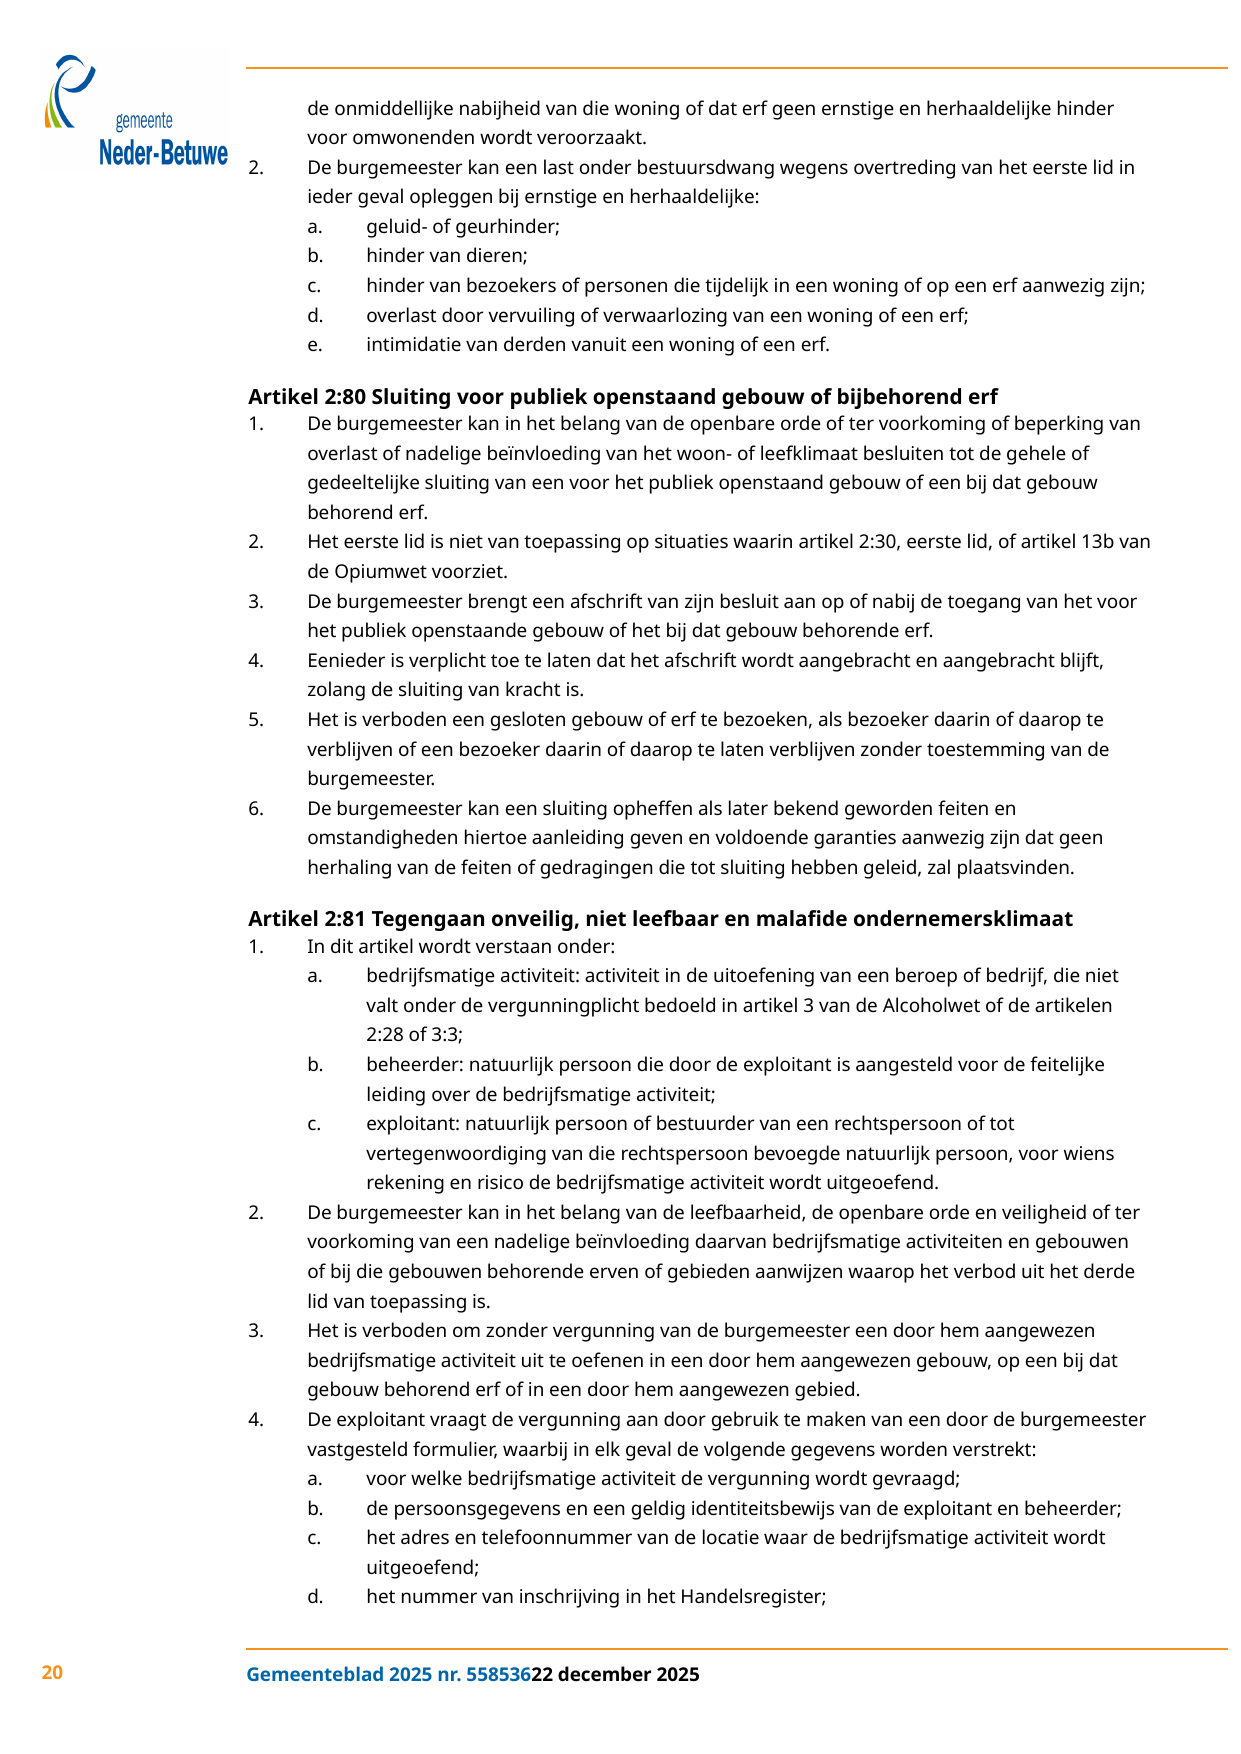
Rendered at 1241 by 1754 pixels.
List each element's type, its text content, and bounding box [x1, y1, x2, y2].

list Eenieder is verplicht toe te laten dat het afschrift wordt aangebracht en aangebracht blijft, zolang de sluiting van kracht is. [248, 647, 1152, 702]
list De exploitant vraagt de vergunning aan door gebruik te maken van een door de burgemeester vastgesteld formulier, waarbij in elk geval de volgende gegevens worden verstrekt: [248, 1406, 1152, 1462]
list De burgemeester kan een last onder bestuursdwang wegens overtreding van het eerste lid in ieder geval opleggen bij ernstige en herhaaldelijke: [248, 154, 1152, 209]
list bedrijfsmatige activiteit: activiteit in de uitoefening van een beroep of bedrijf, die niet valt onder de vergunningplicht bedoeld in artikel 3 van de Alcoholwet of de artikelen 2:28 of 3:3; [307, 962, 1152, 1047]
list De burgemeester kan een sluiting opheffen als later bekend geworden feiten en omstandigheden hiertoe aanleiding geven en voldoende garanties aanwezig zijn dat geen herhaling van de feiten of gedragingen die tot sluiting hebben geleid, zal plaatsvinden. [248, 795, 1152, 880]
list de persoonsgegevens en een geldig identiteitsbewijs van de exploitant en beheerder; [307, 1495, 1152, 1521]
list exploitant: natuurlijk persoon of bestuurder van een rechtspersoon of tot vertegenwoordiging van die rechtspersoon bevoegde natuurlijk persoon, voor wiens rekening en risico de bedrijfsmatige activiteit wordt uitgeoefend. [307, 1110, 1152, 1195]
list De burgemeester kan in het belang van de leefbaarheid, de openbare orde en veiligheid of ter voorkoming van een nadelige beïnvloeding daarvan bedrijfsmatige activiteiten en gebouwen of bij die gebouwen behorende erven of gebieden aanwijzen waarop het verbod uit het derde lid van toepassing is. [248, 1199, 1152, 1314]
list De burgemeester kan in het belang van de openbare orde of ter voorkoming of beperking van overlast of nadelige beïnvloeding van het woon- of leefklimaat besluiten tot de gehele of gedeeltelijke sluiting van een voor het publiek openstaand gebouw of een bij dat gebouw behorend erf. [248, 410, 1152, 525]
text Artikel 2:80 Sluiting voor publiek openstaand gebouw of bijbehorend erf [248, 382, 1152, 410]
list het nummer van inschrijving in het Handelsregister; [307, 1584, 1152, 1609]
list geluid- of geurhinder; [307, 213, 1152, 239]
list intimidatie van derden vanuit een woning of een erf. [307, 331, 1152, 357]
list Het eerste lid is niet van toepassing op situaties waarin artikel 2:30, eerste lid, of artikel 13b van de Opiumwet voorziet. [248, 529, 1152, 584]
list In dit artikel wordt verstaan onder: [248, 933, 1152, 959]
list overlast door vervuiling of verwaarlozing van een woning of een erf; [307, 302, 1152, 328]
list hinder van bezoekers of personen die tijdelijk in een woning of op een erf aanwezig zijn; [307, 272, 1152, 298]
list beheerder: natuurlijk persoon die door de exploitant is aangesteld voor de feitelijke leiding over de bedrijfsmatige activiteit; [307, 1051, 1152, 1107]
picture [41, 47, 231, 172]
text Artikel 2:81 Tegengaan onveilig, niet leefbaar en malafide ondernemersklimaat [248, 904, 1152, 933]
list voor welke bedrijfsmatige activiteit de vergunning wordt gevraagd; [307, 1465, 1152, 1491]
list Het is verboden een gesloten gebouw of erf te bezoeken, als bezoeker daarin of daarop te verblijven of een bezoeker daarin of daarop te laten verblijven zonder toestemming van de burgemeester. [248, 706, 1152, 791]
list Het is verboden om zonder vergunning van de burgemeester een door hem aangewezen bedrijfsmatige activiteit uit te oefenen in een door hem aangewezen gebouw, op een bij dat gebouw behorend erf of in een door hem aangewezen gebied. [248, 1317, 1152, 1402]
list de onmiddellijke nabijheid van die woning of dat erf geen ernstige en herhaaldelijke hinder voor omwonenden wordt veroorzaakt. [248, 95, 1152, 150]
list De burgemeester brengt een afschrift van zijn besluit aan op of nabij de toegang van het voor het publiek openstaande gebouw of het bij dat gebouw behorende erf. [248, 588, 1152, 643]
list hinder van dieren; [307, 243, 1152, 268]
list het adres en telefoonnummer van de locatie waar de bedrijfsmatige activiteit wordt uitgeoefend; [307, 1524, 1152, 1580]
